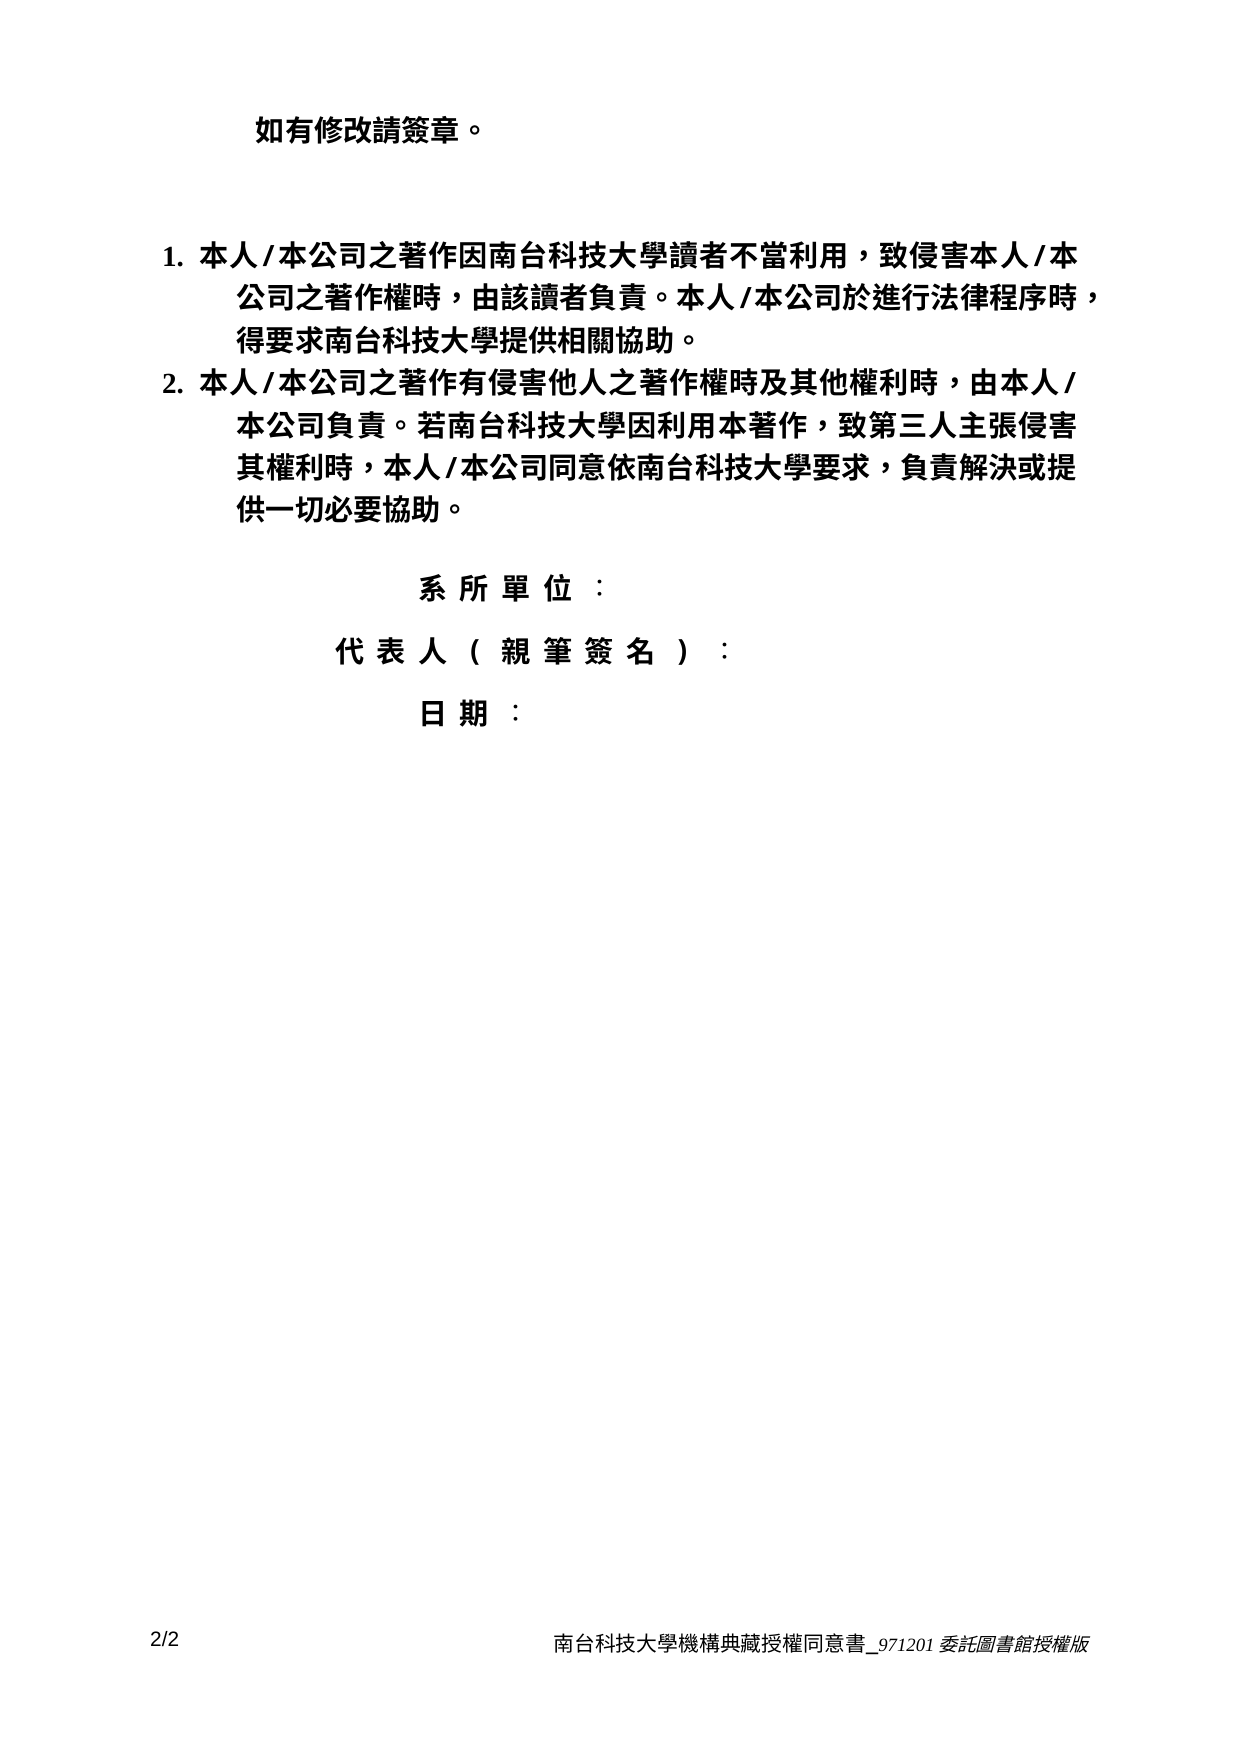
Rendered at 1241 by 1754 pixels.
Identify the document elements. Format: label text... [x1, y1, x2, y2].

text 日期： [162, 670, 1078, 733]
list 本人/本公司之著作因南台科技大學讀者不當利用，致侵害本人/本公司之著作權時，由該讀者負責。本人/本公司於進行法律程序時，得要求南台科技大學提供相關協助。 [162, 233, 1078, 360]
text 代表人(親筆簽名)： [162, 608, 1078, 670]
text 系所單位： [162, 545, 1078, 608]
text 如有修改請簽章。 [162, 108, 1078, 150]
list 本人/本公司之著作有侵害他人之著作權時及其他權利時，由本人/本公司負責。若南台科技大學因利用本著作，致第三人主張侵害其權利時，本人/本公司同意依南台科技大學要求，負責解決或提供一切必要協助。 [162, 360, 1078, 529]
